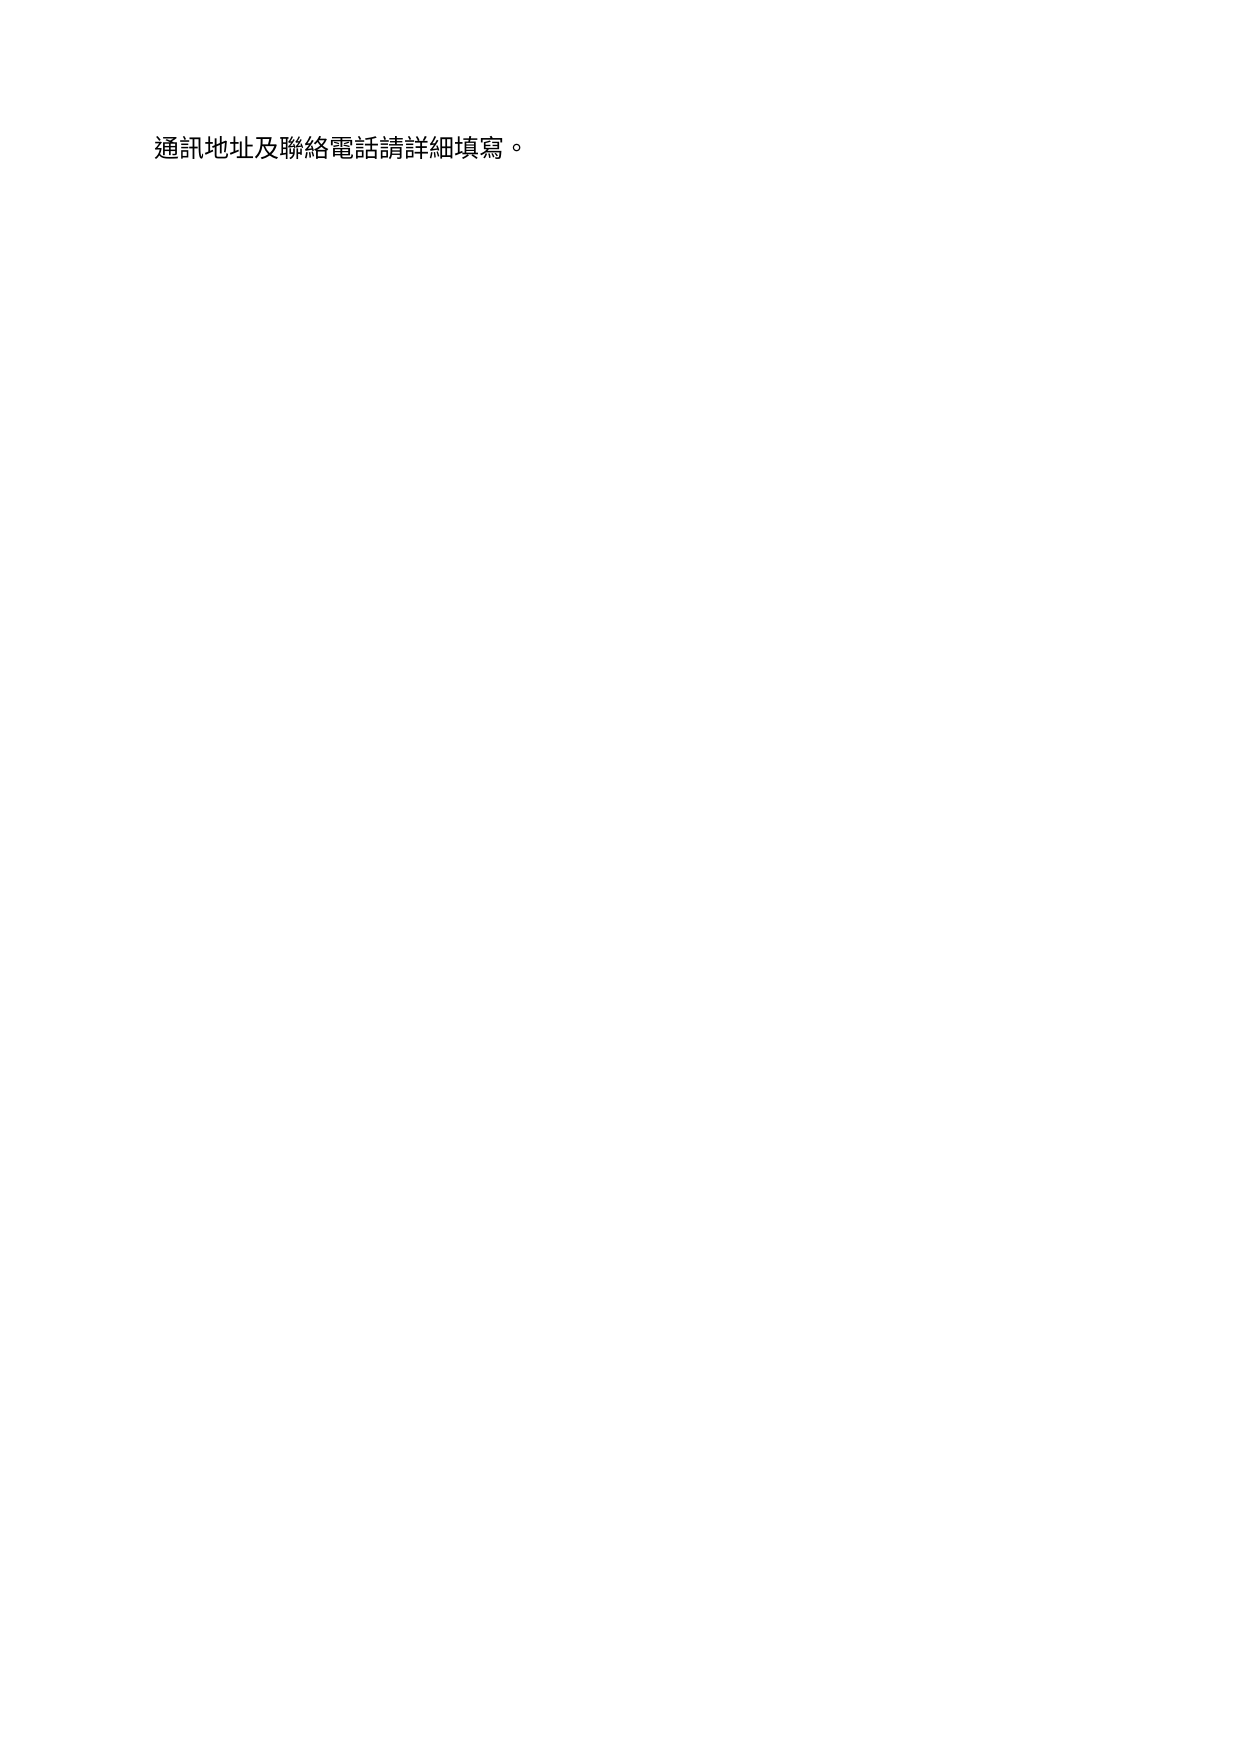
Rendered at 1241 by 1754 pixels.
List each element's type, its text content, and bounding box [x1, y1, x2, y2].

text 通訊地址及聯絡電話請詳細填寫。 [59, 128, 1181, 164]
